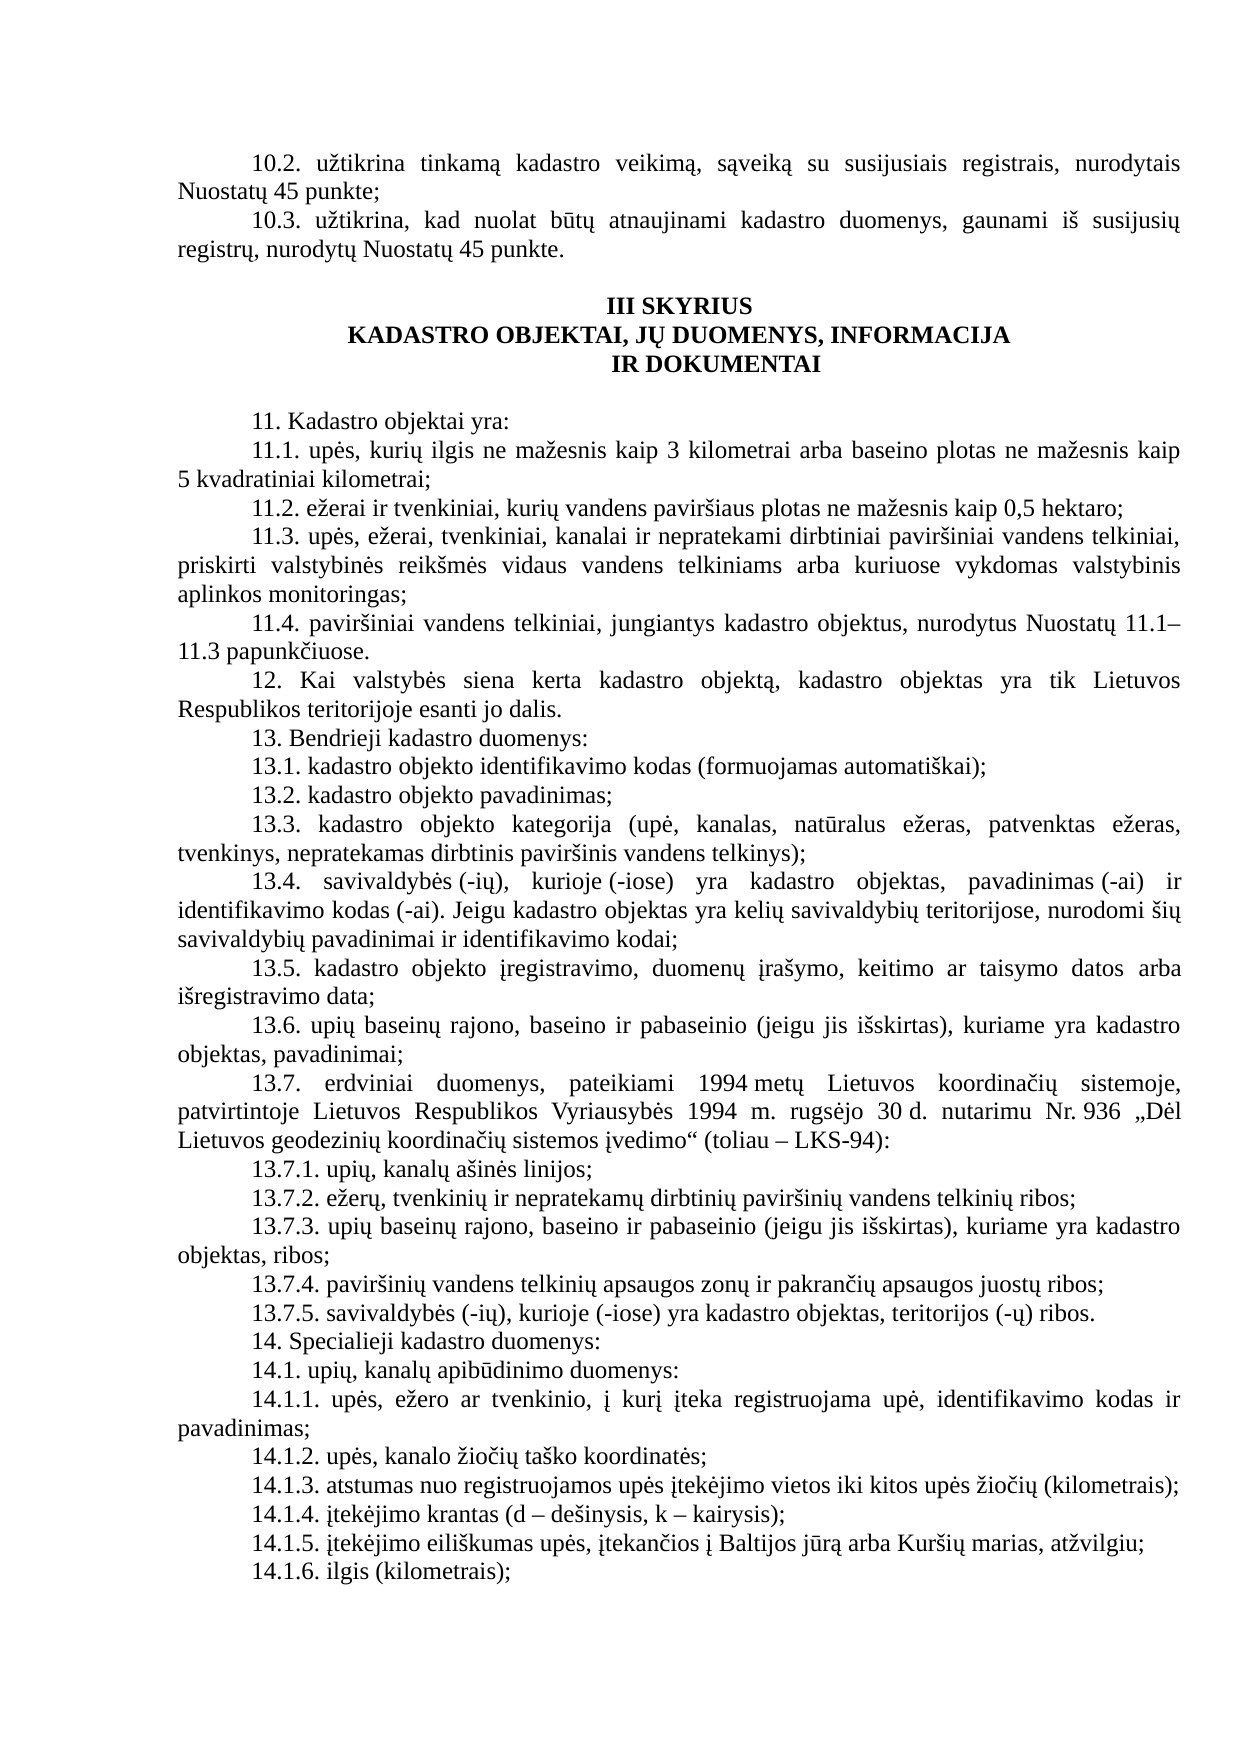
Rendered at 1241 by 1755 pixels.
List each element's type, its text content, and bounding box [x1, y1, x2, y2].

text 14.1.3. atstumas nuo registruojamos upės įtekėjimo vietos iki kitos upės žiočių (kilometrais); [177, 1470, 1181, 1499]
text 13.7.5. savivaldybės (-ių), kurioje (-iose) yra kadastro objektas, teritorijos (‑ų) ribos. [177, 1298, 1181, 1326]
text 13.7. erdviniai duomenys, pateikiami 1994 metų Lietuvos koordinačių sistemoje, patvirtintoje Lietuvos Respublikos Vyriausybės 1994 m. rugsėjo 30 d. nutarimu Nr. 936 „Dėl Lietuvos geodezinių koordinačių sistemos įvedimo“ (toliau – LKS-94): [177, 1068, 1181, 1154]
text 11.4. paviršiniai vandens telkiniai, jungiantys kadastro objektus, nurodytus Nuostatų 11.1–11.3 papunkčiuose. [177, 608, 1181, 665]
text 13. Bendrieji kadastro duomenys: [177, 723, 1181, 751]
text 11.2. ežerai ir tvenkiniai, kurių vandens paviršiaus plotas ne mažesnis kaip 0,5 hektaro; [177, 493, 1181, 521]
text 14. Specialieji kadastro duomenys: [177, 1326, 1181, 1355]
text 14.1. upių, kanalų apibūdinimo duomenys: [177, 1355, 1181, 1384]
text 10.2. užtikrina tinkamą kadastro veikimą, sąveiką su susijusiais registrais, nurodytais Nuostatų 45 punkte; [177, 148, 1181, 205]
text 13.3. kadastro objekto kategorija (upė, kanalas, natūralus ežeras, patvenktas ežeras, tvenkinys, nepratekamas dirbtinis paviršinis vandens telkinys); [177, 809, 1181, 866]
text 13.2. kadastro objekto pavadinimas; [177, 780, 1181, 809]
text 14.1.6. ilgis (kilometrais); [177, 1556, 1181, 1585]
text 13.5. kadastro objekto įregistravimo, duomenų įrašymo, keitimo ar taisymo datos arba išregistravimo data; [177, 953, 1181, 1010]
text 11.1. upės, kurių ilgis ne mažesnis kaip 3 kilometrai arba baseino plotas ne mažesnis kaip 5 kvadratiniai kilometrai; [177, 435, 1181, 493]
text 13.7.3. upių baseinų rajono, baseino ir pabaseinio (jeigu jis išskirtas), kuriame yra kadastro objektas, ribos; [177, 1211, 1181, 1269]
text 14.1.5. įtekėjimo eiliškumas upės, įtekančios į Baltijos jūrą arba Kuršių marias, atžvilgiu; [177, 1528, 1181, 1556]
text 10.3. užtikrina, kad nuolat būtų atnaujinami kadastro duomenys, gaunami iš susijusių registrų, nurodytų Nuostatų 45 punkte. [177, 205, 1181, 263]
text 13.1. kadastro objekto identifikavimo kodas (formuojamas automatiškai); [177, 751, 1181, 780]
text 11.3. upės, ežerai, tvenkiniai, kanalai ir nepratekami dirbtiniai paviršiniai vandens telkiniai, priskirti valstybinės reikšmės vidaus vandens telkiniams arba kuriuose vykdomas valstybinis aplinkos monitoringas; [177, 521, 1181, 608]
text 13.6. upių baseinų rajono, baseino ir pabaseinio (jeigu jis išskirtas), kuriame yra kadastro objektas, pavadinimai; [177, 1010, 1181, 1068]
text 13.4. savivaldybės (-ių), kurioje (-iose) yra kadastro objektas, pavadinimas (‑ai) ir identifikavimo kodas (‑ai). Jeigu kadastro objektas yra kelių savivaldybių teritorijose, nurodomi šių savivaldybių pavadinimai ir identifikavimo kodai; [177, 866, 1181, 953]
text 14.1.1. upės, ežero ar tvenkinio, į kurį įteka registruojama upė, identifikavimo kodas ir pavadinimas; [177, 1384, 1181, 1441]
text KADASTRO OBJEKTAI, JŲ DUOMENYS, INFORMACIJA [177, 320, 1181, 349]
text 13.7.4. paviršinių vandens telkinių apsaugos zonų ir pakrančių apsaugos juostų ribos; [177, 1269, 1181, 1298]
text 14.1.4. įtekėjimo krantas (d – dešinysis, k – kairysis); [177, 1499, 1181, 1528]
text 12. Kai valstybės siena kerta kadastro objektą, kadastro objektas yra tik Lietuvos Respublikos teritorijoje esanti jo dalis. [177, 665, 1181, 723]
text IR DOKUMENTAI [177, 349, 1181, 378]
text 11. Kadastro objektai yra: [177, 406, 1181, 435]
text 13.7.1. upių, kanalų ašinės linijos; [177, 1154, 1181, 1183]
text 13.7.2. ežerų, tvenkinių ir nepratekamų dirbtinių paviršinių vandens telkinių ribos; [177, 1183, 1181, 1211]
text 14.1.2. upės, kanalo žiočių taško koordinatės; [177, 1441, 1181, 1470]
text III SKYRIUS [177, 291, 1181, 320]
